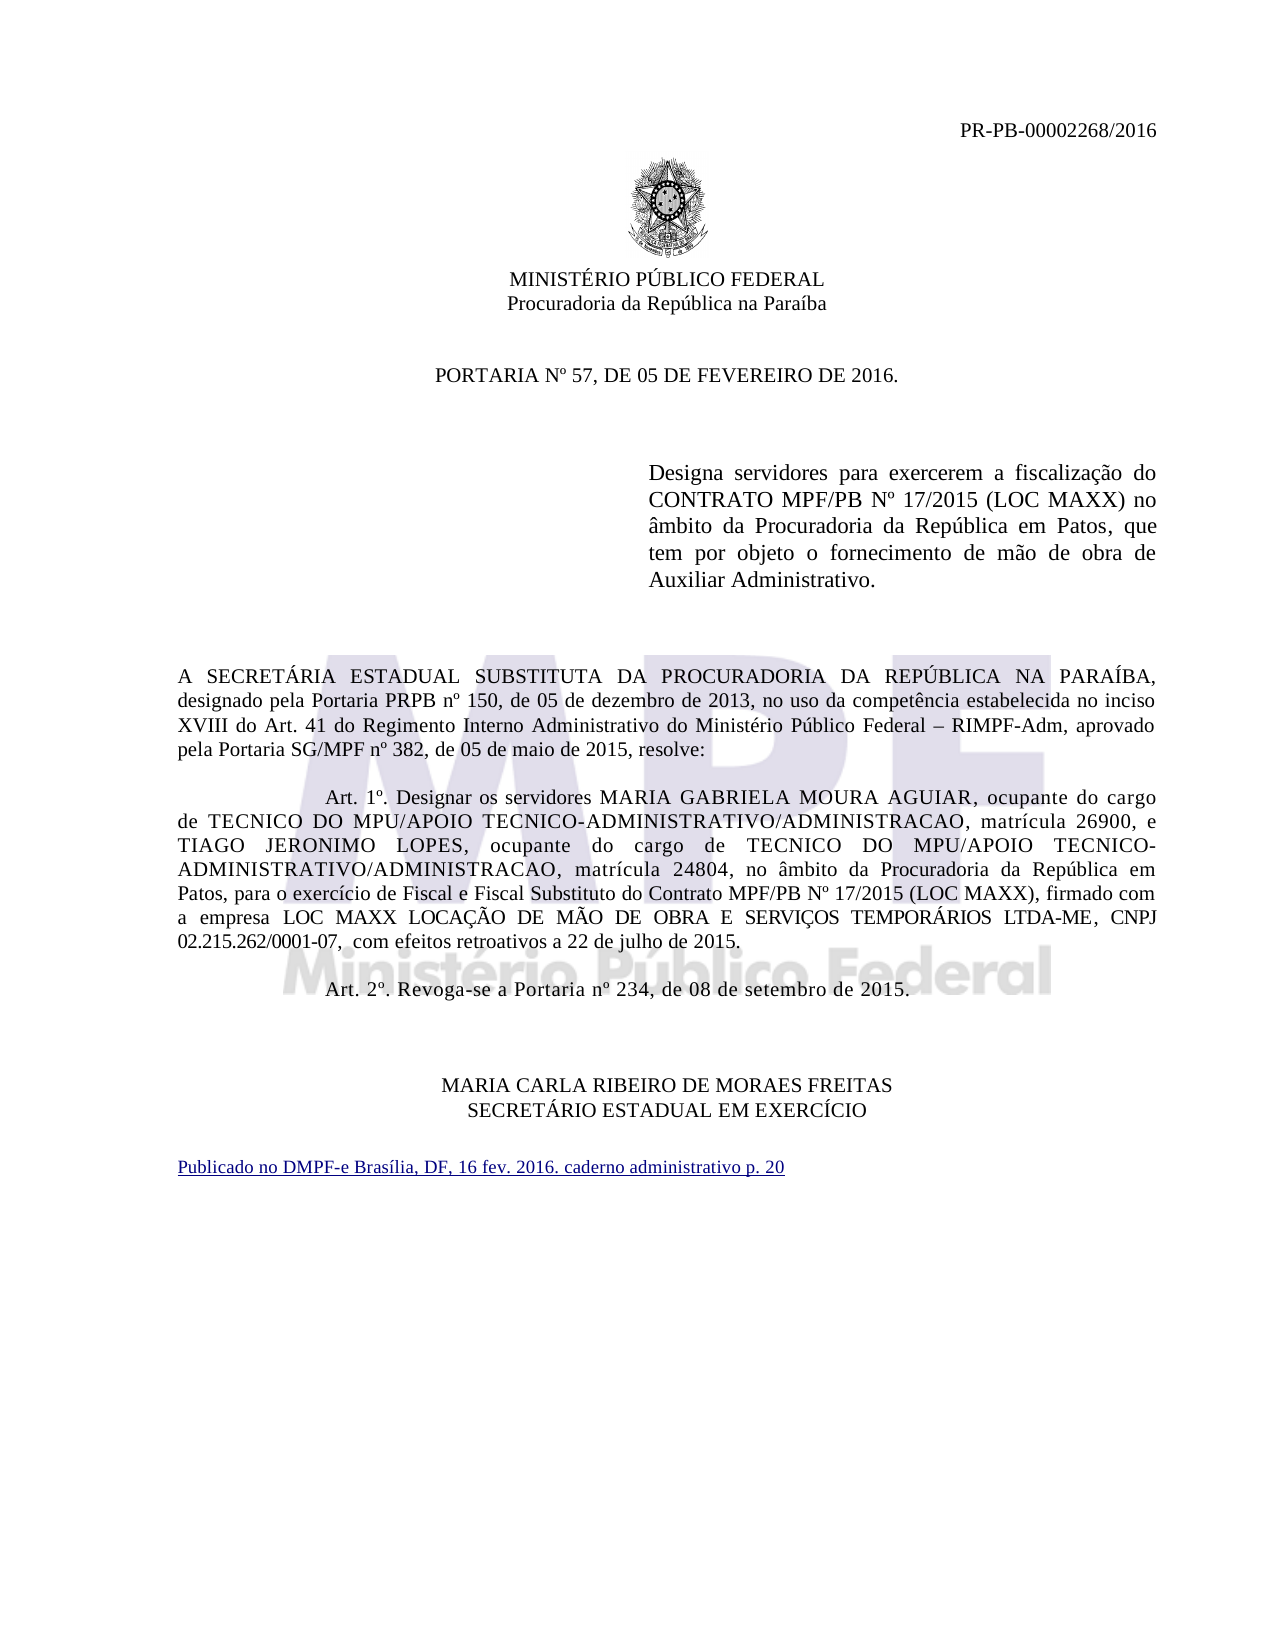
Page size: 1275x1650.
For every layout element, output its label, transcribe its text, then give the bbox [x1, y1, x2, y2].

picture [283, 953, 1051, 977]
text SECRETÁRIO ESTADUAL EM EXERCÍCIO [177, 1097, 1157, 1121]
text PR-PB-00002268/2016 [177, 118, 1157, 142]
text MINISTÉRIO PÚBLICO FEDERAL [177, 267, 1157, 291]
text Designa servidores para exercerem a fiscalização do CONTRATO MPF/PB Nº 17/2015 (LOC MAXX) no âmbito da Procuradoria da República em Patos, que tem por objeto o fornecimento de mão de obra de Auxiliar Administrativo. [648, 459, 1157, 592]
text Procuradoria da República na Paraíba [177, 291, 1157, 315]
picture [283, 761, 1051, 784]
picture [283, 655, 1051, 664]
text PORTARIA Nº 57, DE 05 DE FEVEREIRO DE 2016. [177, 363, 1157, 387]
picture [625, 151, 709, 258]
text MARIA CARLA RIBEIRO DE MORAES FREITAS [177, 1073, 1157, 1097]
text Publicado no DMPF-e Brasília, DF, 16 fev. 2016. caderno administrativo p. 20 [177, 1156, 1157, 1178]
text Art. 1º. Designar os servidores MARIA GABRIELA MOURA AGUIAR, ocupante do cargo de TECNICO DO MPU/APOIO TECNICO-ADMINISTRATIVO/ADMINISTRACAO, matrícula 26900, e TIAGO JERONIMO LOPES, ocupante do cargo de TECNICO DO MPU/APOIO TECNICO-ADMINISTRATIVO/ADMINISTRACAO, matrícula 24804, no âmbito da Procuradoria da República em Patos, para o exercício de Fiscal e Fiscal Substituto do Contrato MPF/PB Nº 17/2015 (LOC MAXX), firmado com a empresa LOC MAXX LOCAÇÃO DE MÃO DE OBRA E SERVIÇOS TEMPORÁRIOS LTDA-ME, CNPJ 02.215.262/0001-07, com efeitos retroativos a 22 de julho de 2015. [177, 784, 1157, 953]
text A SECRETÁRIA ESTADUAL SUBSTITUTA DA PROCURADORIA DA REPÚBLICA NA PARAÍBA, designado pela Portaria PRPB nº 150, de 05 de dezembro de 2013, no uso da competência estabelecida no inciso XVIII do Art. 41 do Regimento Interno Administrativo do Ministério Público Federal – RIMPF-Adm, aprovado pela Portaria SG/MPF nº 382, de 05 de maio de 2015, resolve: [177, 664, 1157, 761]
text Art. 2º. Revoga-se a Portaria nº 234, de 08 de setembro de 2015. [177, 977, 1157, 1001]
